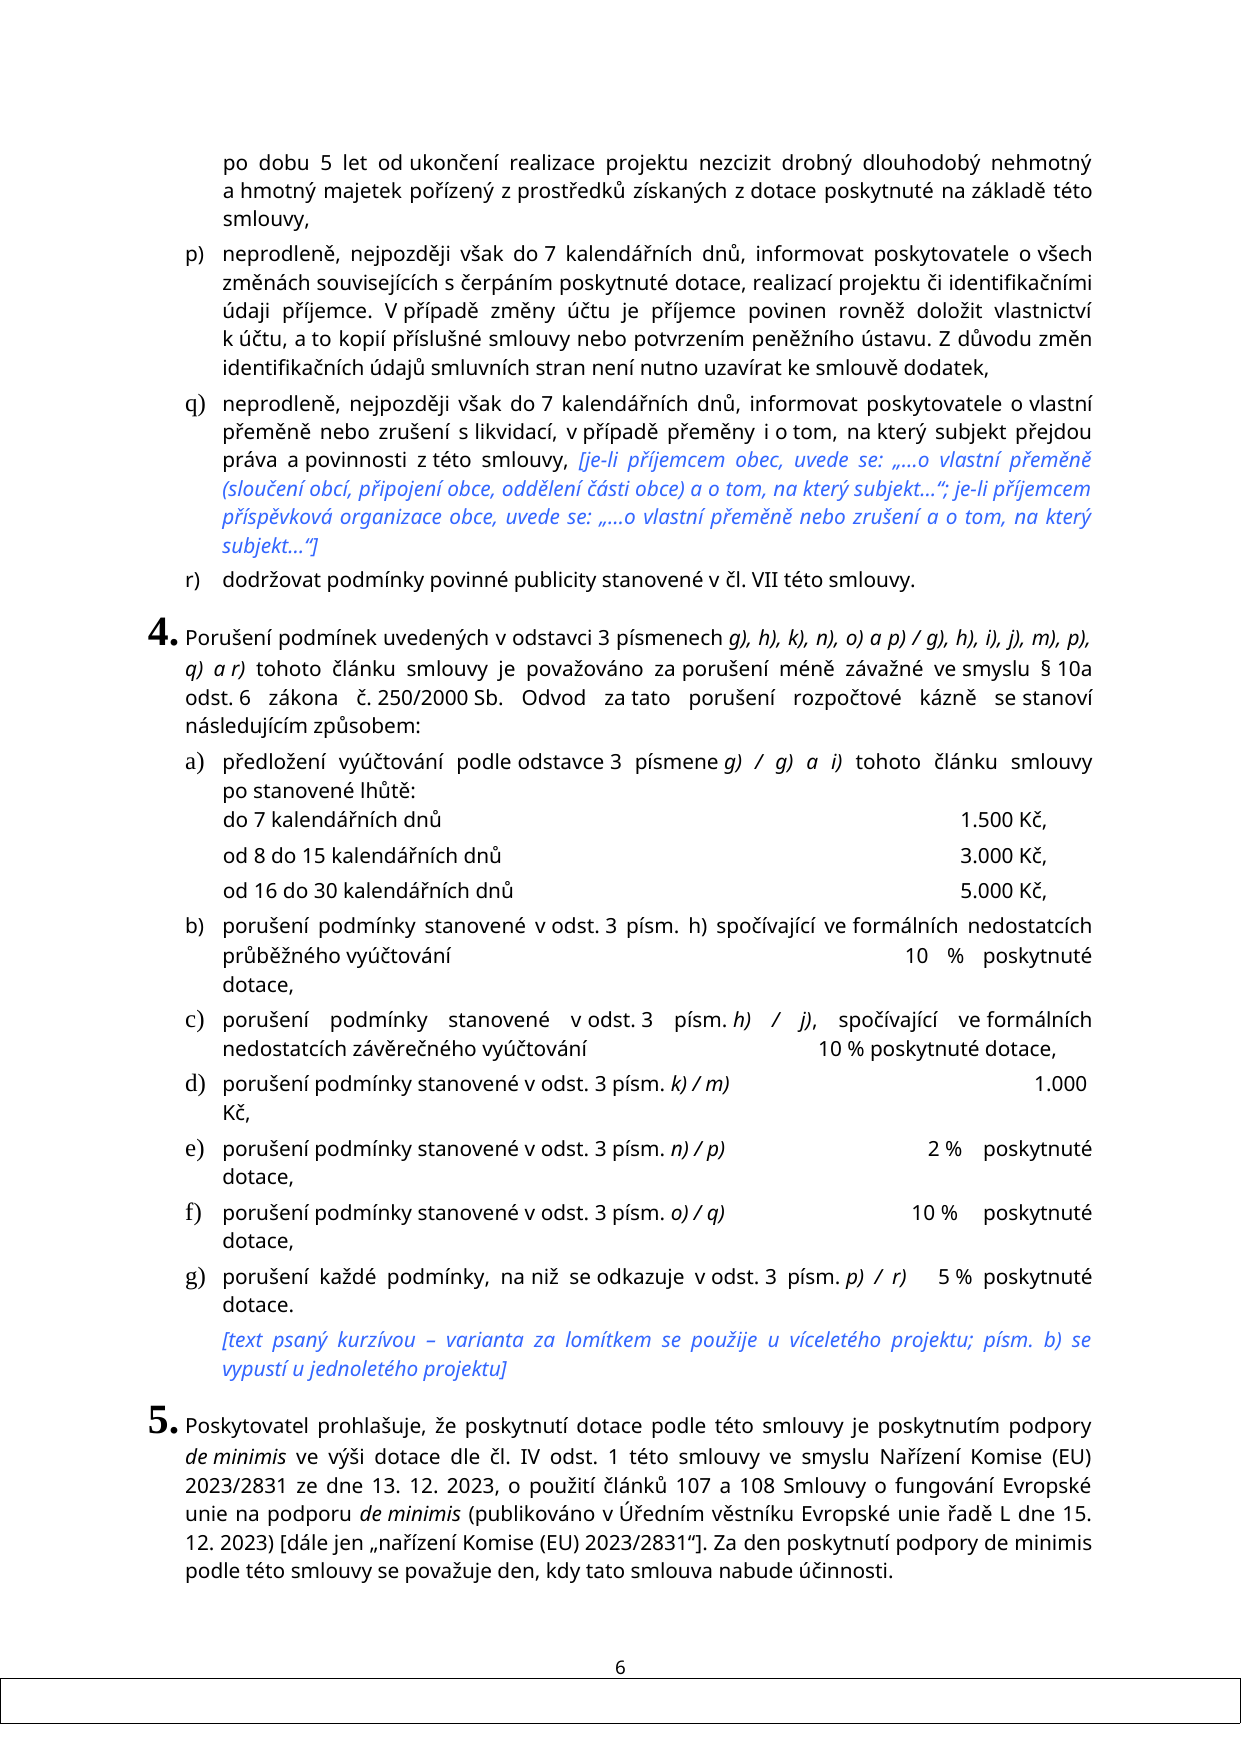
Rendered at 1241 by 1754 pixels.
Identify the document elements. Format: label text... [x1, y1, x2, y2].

list porušení podmínky stanovené v odst. 3 písm. o) / q) 10 % poskytnuté dotace, [185, 1197, 1092, 1255]
list neprodleně, nejpozději však do 7 kalendářních dnů, informovat poskytovatele o vlastní přeměně nebo zrušení s likvidací, v případě přeměny i o tom, na který subjekt přejdou práva a povinnosti z této smlouvy, [je-li příjemcem obec, uvede se: „…o vlastní přeměně (sloučení obcí, připojení obce, oddělení části obce) a o tom, na který subjekt…“; je-li příjemcem příspěvková organizace obce, uvede se: „…o vlastní přeměně nebo zrušení a o tom, na který subjekt…“] [185, 388, 1092, 559]
list porušení každé podmínky, na niž se odkazuje v odst. 3 písm. p) / r) 5 % poskytnuté dotace. [185, 1261, 1092, 1319]
list dodržovat podmínky povinné publicity stanovené v čl. VII této smlouvy. [185, 566, 1092, 594]
list porušení podmínky stanovené v odst. 3 písm. h) spočívající ve formálních nedostatcích průběžného vyúčtování 10 % poskytnuté dotace, [185, 911, 1092, 998]
list porušení podmínky stanovené v odst. 3 písm. n) / p) 2 % poskytnuté dotace, [185, 1133, 1092, 1191]
list Porušení podmínek uvedených v odstavci 3 písmenech g), h), k), n), o) a p) / g), h), i), j), m), p), q) a r) tohoto článku smlouvy je považováno za porušení méně závažné ve smyslu § 10a odst. 6 zákona č. 250/2000 Sb. Odvod za tato porušení rozpočtové kázně se stanoví následujícím způsobem: [148, 607, 1092, 740]
text do 7 kalendářních dnů 1.500 Kč, [223, 804, 1092, 833]
text od 16 do 30 kalendářních dnů 5.000 Kč, [223, 875, 1092, 904]
text po dobu 5 let od ukončení realizace projektu nezcizit drobný dlouhodobý nehmotný a hmotný majetek pořízený z prostředků získaných z dotace poskytnuté na základě této smlouvy, [223, 148, 1092, 233]
list neprodleně, nejpozději však do 7 kalendářních dnů, informovat poskytovatele o všech změnách souvisejících s čerpáním poskytnuté dotace, realizací projektu či identifikačními údaji příjemce. V případě změny účtu je příjemce povinen rovněž doložit vlastnictví k účtu, a to kopií příslušné smlouvy nebo potvrzením peněžního ústavu. Z důvodu změn identifikačních údajů smluvních stran není nutno uzavírat ke smlouvě dodatek, [185, 239, 1092, 381]
list předložení vyúčtování podle odstavce 3 písmene g) / g) a i) tohoto článku smlouvy po stanovené lhůtě: [185, 746, 1092, 804]
list porušení podmínky stanovené v odst. 3 písm. h) / j), spočívající ve formálních nedostatcích závěrečného vyúčtování 10 % poskytnuté dotace, [185, 1004, 1092, 1062]
text [text psaný kurzívou – varianta za lomítkem se použije u víceletého projektu; písm. b) se vypustí u jednoletého projektu] [222, 1325, 1092, 1382]
text od 8 do 15 kalendářních dnů 3.000 Kč, [223, 840, 1092, 869]
list porušení podmínky stanovené v odst. 3 písm. k) / m) 1.000 Kč, [185, 1068, 1092, 1126]
list Poskytovatel prohlašuje, že poskytnutí dotace podle této smlouvy je poskytnutím podpory de minimis ve výši dotace dle čl. IV odst. 1 této smlouvy ve smyslu Nařízení Komise (EU) 2023/2831 ze dne 13. 12. 2023, o použití článků 107 a 108 Smlouvy o fungování Evropské unie na podporu de minimis (publikováno v Úředním věstníku Evropské unie řadě L dne 15. 12. 2023) [dále jen „nařízení Komise (EU) 2023/2831“]. Za den poskytnutí podpory de minimis podle této smlouvy se považuje den, kdy tato smlouva nabude účinnosti. [148, 1394, 1092, 1585]
